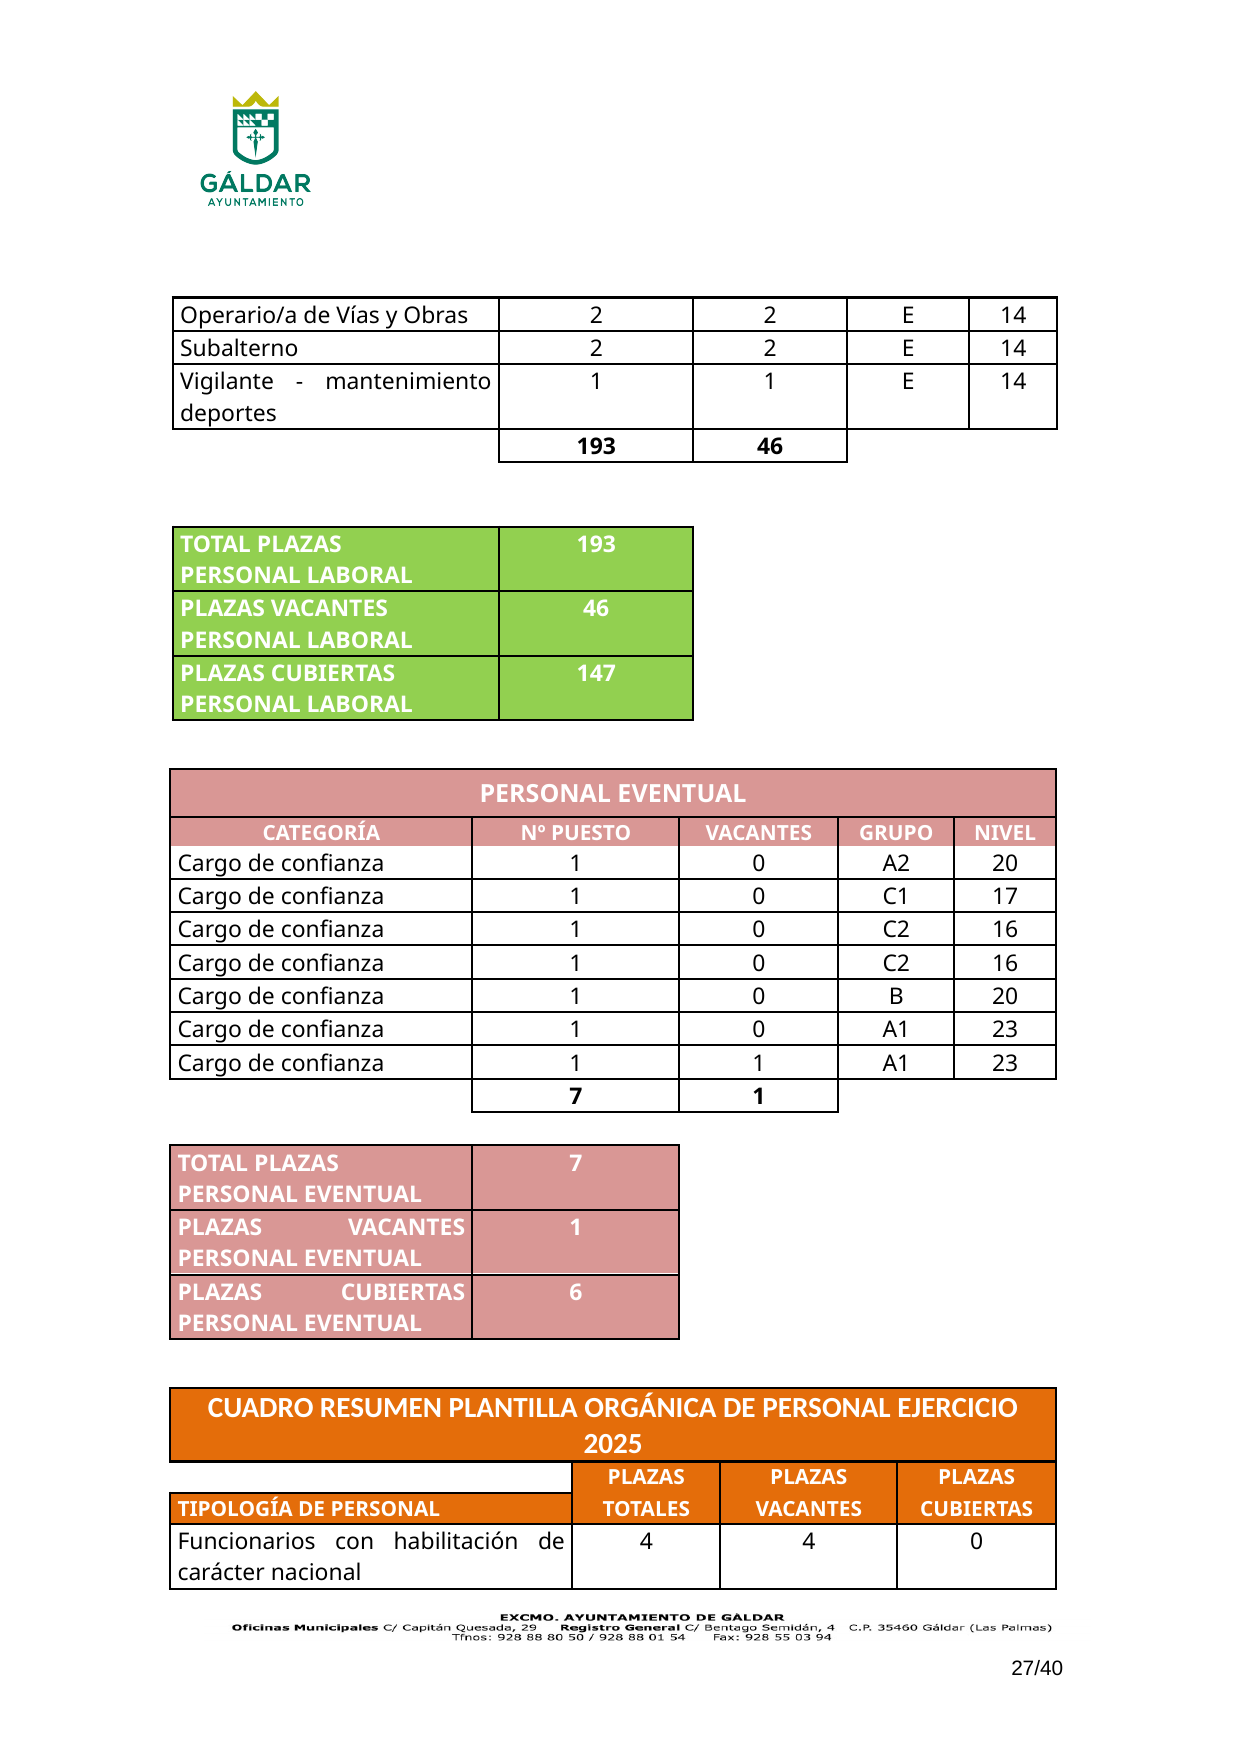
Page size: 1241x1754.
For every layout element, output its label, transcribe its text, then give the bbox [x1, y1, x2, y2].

table_cell [847, 590, 969, 655]
table_cell 14 [970, 365, 1056, 428]
table_cell 1 [473, 846, 678, 878]
table_cell [847, 461, 969, 526]
table_cell [694, 526, 847, 590]
table_cell [954, 1080, 1056, 1111]
table_cell [969, 430, 1057, 461]
table_cell [694, 655, 847, 719]
table_cell B [839, 980, 953, 1011]
table_cell 1 [473, 1013, 678, 1044]
table_cell 17 [955, 880, 1055, 911]
table_cell [499, 463, 693, 526]
table_cell 1 [473, 980, 678, 1011]
table_cell 23 [955, 1046, 1055, 1078]
table_cell [838, 1209, 954, 1273]
table_cell 2 [500, 332, 692, 363]
table_cell Operario/a de Vías y Obras [174, 299, 498, 330]
table_cell PLAZAS [898, 1463, 1055, 1492]
table_header CUADRO RESUMEN PLANTILLA ORGÁNICA DE PERSONAL EJERCICIO 2025 [171, 1389, 1055, 1460]
table_cell [170, 1080, 471, 1111]
table_cell 2 [500, 299, 692, 330]
table_cell Cargo de confianza [171, 880, 471, 911]
table_cell [693, 463, 847, 526]
table_cell 1 [680, 1080, 837, 1111]
table_cell 14 [970, 332, 1056, 363]
table_cell [839, 1080, 954, 1111]
picture [182, 73, 327, 224]
table_cell 147 [500, 657, 692, 719]
table_cell [969, 461, 1057, 526]
table_cell 1 [473, 1211, 678, 1273]
table_cell TOTAL PLAZAS PERSONAL LABORAL [174, 528, 498, 590]
table_cell [954, 1144, 1056, 1209]
table_cell 193 [500, 430, 692, 461]
table_cell 16 [955, 913, 1055, 944]
table_cell [170, 1111, 472, 1144]
table_cell 46 [694, 430, 846, 461]
table_cell 23 [955, 1013, 1055, 1044]
table_cell [847, 655, 969, 719]
table_cell Nº PUESTO [473, 818, 678, 846]
table_cell [969, 655, 1057, 719]
table_cell [848, 430, 969, 461]
table_cell 1 [473, 913, 678, 944]
table_cell Cargo de confianza [171, 846, 471, 878]
table_cell CUBIERTAS [898, 1492, 1055, 1523]
table_cell NIVEL [955, 818, 1055, 846]
table_cell Cargo de confianza [171, 1013, 471, 1044]
table_cell 7 [473, 1080, 678, 1111]
table_cell 0 [680, 880, 837, 911]
table_cell Cargo de confianza [171, 980, 471, 1011]
table_cell TIPOLOGÍA DE PERSONAL [171, 1494, 571, 1523]
table_cell TOTALES [573, 1492, 719, 1523]
table_cell VACANTES [721, 1492, 896, 1523]
table_cell 14 [970, 299, 1056, 330]
table_cell [173, 430, 498, 461]
table_cell 20 [955, 980, 1055, 1011]
table_cell 0 [680, 846, 837, 878]
picture [235, 1613, 1059, 1641]
table_cell 6 [473, 1276, 678, 1338]
table_cell C2 [839, 946, 953, 978]
table_cell Cargo de confianza [171, 946, 471, 978]
table_cell PLAZAS VACANTES PERSONAL EVENTUAL [171, 1211, 471, 1273]
table_cell E [848, 299, 968, 330]
table_cell 193 [500, 528, 692, 590]
table_cell 4 [721, 1525, 896, 1587]
table_cell 1 [500, 365, 692, 428]
table_cell GRUPO [839, 818, 953, 846]
table_cell 1 [473, 1046, 678, 1078]
table_cell C2 [839, 913, 953, 944]
table_cell 2 [694, 299, 846, 330]
table_cell E [848, 332, 968, 363]
table_cell 0 [680, 980, 837, 1011]
table_cell Cargo de confianza [171, 1046, 471, 1078]
table_cell PLAZAS VACANTES PERSONAL LABORAL [174, 592, 498, 655]
table_cell 2 [694, 332, 846, 363]
table_cell 16 [955, 946, 1055, 978]
table_cell 1 [473, 946, 678, 978]
table_cell Cargo de confianza [171, 913, 471, 944]
table_cell [170, 1463, 571, 1492]
table_cell 7 [473, 1146, 678, 1209]
table_cell [173, 461, 499, 526]
table_cell [838, 1144, 954, 1209]
table_cell A2 [839, 846, 953, 878]
table_cell 4 [573, 1525, 719, 1587]
table_cell 0 [680, 946, 837, 978]
table_cell E [848, 365, 968, 428]
table_cell Vigilante - mantenimiento deportes [174, 365, 498, 428]
table_cell [694, 590, 847, 655]
table_cell Funcionarios con habilitación de carácter nacional [171, 1525, 571, 1587]
table_cell [969, 590, 1057, 655]
table_cell PLAZAS [721, 1463, 896, 1492]
table_cell Subalterno [174, 332, 498, 363]
table_cell 0 [898, 1525, 1055, 1587]
table_cell 1 [694, 365, 846, 428]
table_cell 1 [473, 880, 678, 911]
table_cell [679, 1113, 838, 1144]
table_cell [838, 1274, 954, 1338]
table_cell 0 [680, 1013, 837, 1044]
table_cell [472, 1113, 679, 1144]
table_cell PLAZAS CUBIERTAS PERSONAL EVENTUAL [171, 1276, 471, 1338]
table_cell 0 [680, 913, 837, 944]
table_cell PLAZAS [573, 1463, 719, 1492]
table_cell [838, 1111, 954, 1144]
table_cell 46 [500, 592, 692, 655]
table_cell VACANTES [680, 818, 837, 846]
table_cell 20 [955, 846, 1055, 878]
table_cell [847, 526, 969, 590]
table_cell [680, 1209, 838, 1273]
table_cell C1 [839, 880, 953, 911]
table_cell A1 [839, 1046, 953, 1078]
table_cell [680, 1144, 838, 1209]
table_cell [954, 1111, 1056, 1144]
table_cell [954, 1209, 1056, 1273]
table_cell CATEGORÍA [171, 818, 471, 846]
table_cell [954, 1274, 1056, 1338]
table_cell 1 [680, 1046, 837, 1078]
table_cell [680, 1274, 838, 1338]
table_cell TOTAL PLAZAS PERSONAL EVENTUAL [171, 1146, 471, 1209]
table_cell [969, 526, 1057, 590]
table_cell A1 [839, 1013, 953, 1044]
table_cell PLAZAS CUBIERTAS PERSONAL LABORAL [174, 657, 498, 719]
table_header PERSONAL EVENTUAL [171, 770, 1055, 816]
